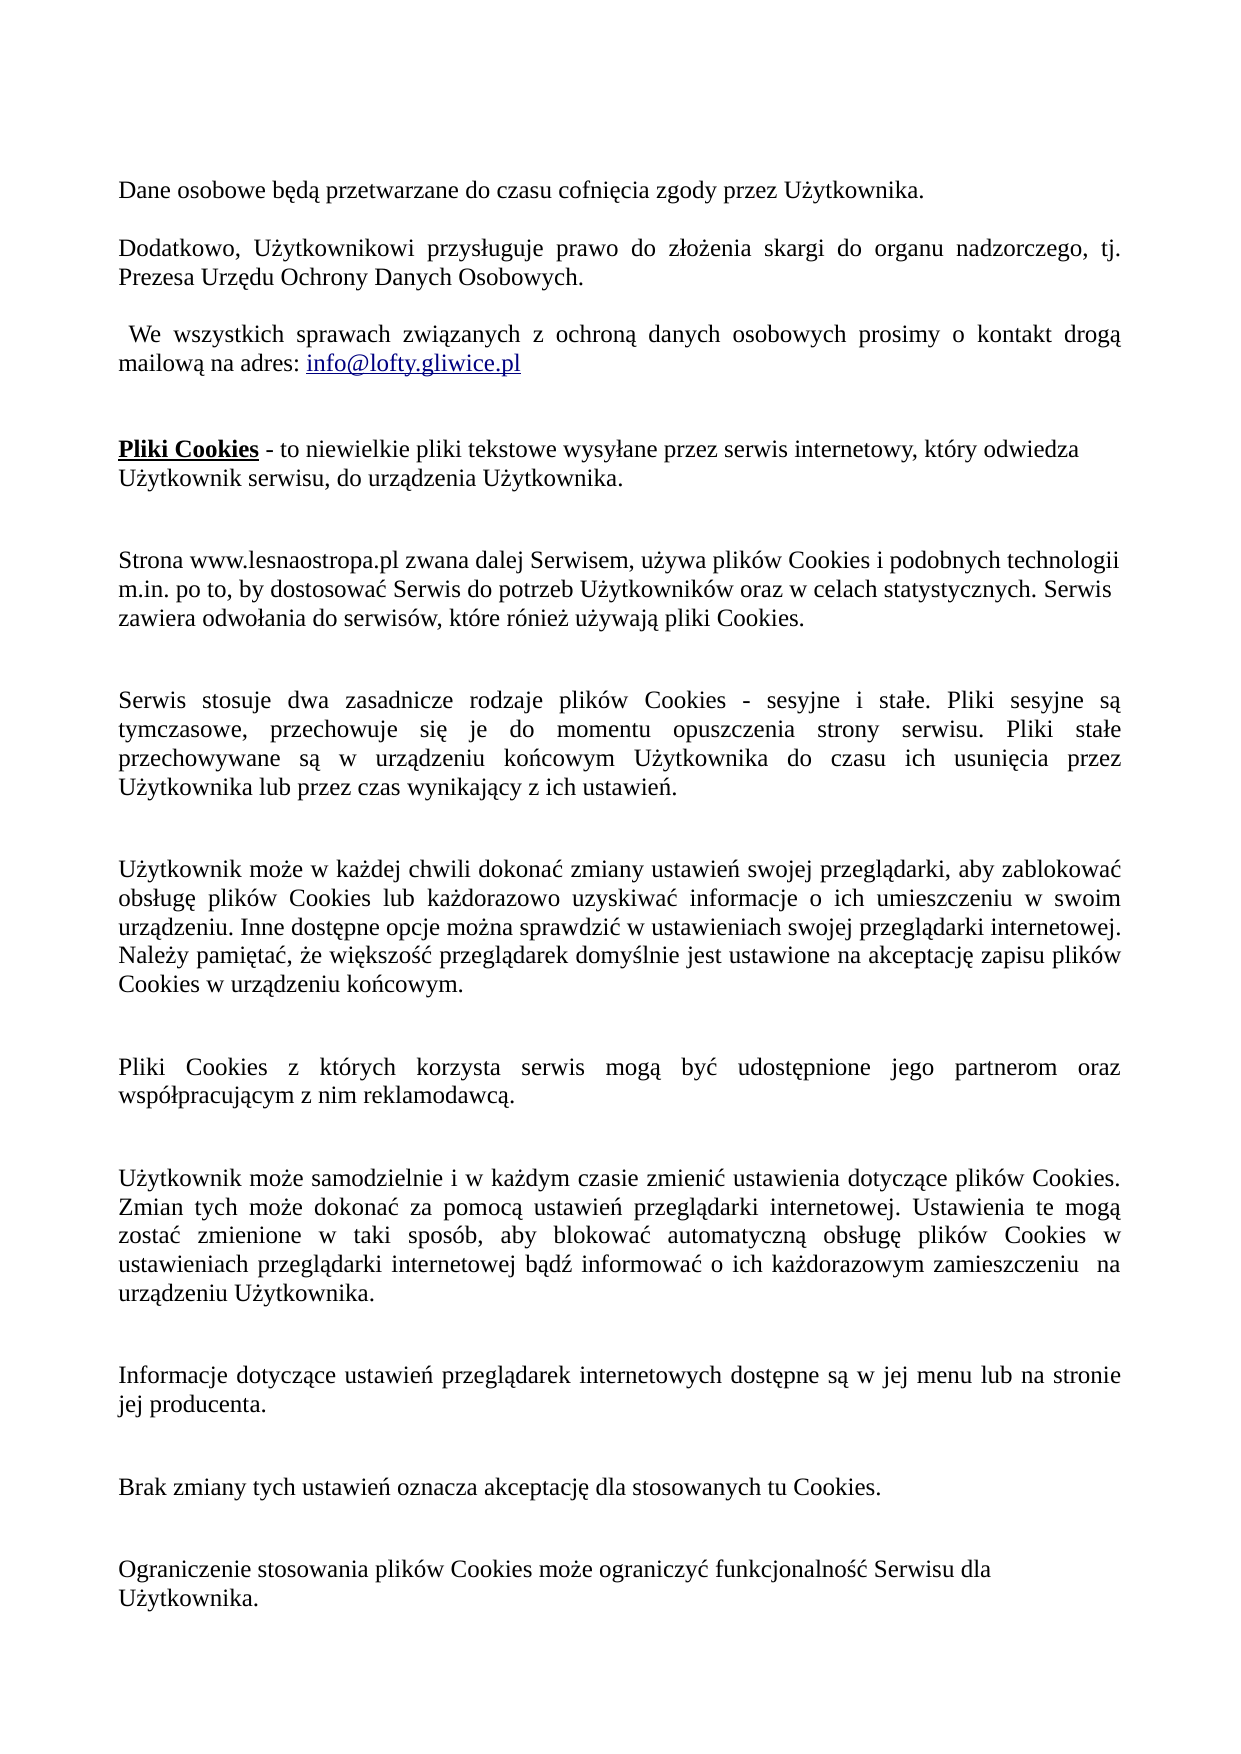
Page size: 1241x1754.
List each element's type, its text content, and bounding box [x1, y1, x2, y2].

text Użytkownik może w każdej chwili dokonać zmiany ustawień swojej przeglądarki, aby zablokować obsługę plików Cookies lub każdorazowo uzyskiwać informacje o ich umieszczeniu w swoim urządzeniu. Inne dostępne opcje można sprawdzić w ustawieniach swojej przeglądarki internetowej. Należy pamiętać, że większość przeglądarek domyślnie jest ustawione na akceptację zapisu plików Cookies w urządzeniu końcowym. [118, 854, 1122, 998]
text Serwis stosuje dwa zasadnicze rodzaje plików Cookies - sesyjne i stałe. Pliki sesyjne są tymczasowe, przechowuje się je do momentu opuszczenia strony serwisu. Pliki stałe przechowywane są w urządzeniu końcowym Użytkownika do czasu ich usunięcia przez Użytkownika lub przez czas wynikający z ich ustawień. [118, 686, 1122, 801]
list Dane osobowe będą przetwarzane do czasu cofnięcia zgody przez Użytkownika. [81, 176, 1122, 204]
text Pliki Cookies - to niewielkie pliki tekstowe wysyłane przez serwis internetowy, który odwiedza Użytkownik serwisu, do urządzenia Użytkownika. [118, 434, 1122, 492]
text Informacje dotyczące ustawień przeglądarek internetowych dostępne są w jej menu lub na stronie jej producenta. [118, 1361, 1122, 1418]
text Użytkownik może samodzielnie i w każdym czasie zmienić ustawienia dotyczące plików Cookies. Zmian tych może dokonać za pomocą ustawień przeglądarki internetowej. Ustawienia te mogą zostać zmienione w taki sposób, aby blokować automatyczną obsługę plików Cookies w ustawieniach przeglądarki internetowej bądź informować o ich każdorazowym zamieszczeniu na urządzeniu Użytkownika. [118, 1163, 1122, 1307]
text Brak zmiany tych ustawień oznacza akceptację dla stosowanych tu Cookies. [118, 1472, 1122, 1501]
list Dodatkowo, Użytkownikowi przysługuje prawo do złożenia skargi do organu nadzorczego, tj. Prezesa Urzędu Ochrony Danych Osobowych. [81, 233, 1122, 291]
text Ograniczenie stosowania plików Cookies może ograniczyć funkcjonalność Serwisu dla Użytkownika. [118, 1554, 1122, 1612]
text Pliki Cookies z których korzysta serwis mogą być udostępnione jego partnerom oraz współpracującym z nim reklamodawcą. [118, 1052, 1122, 1109]
text Strona www.lesnaostropa.pl zwana dalej Serwisem, używa plików Cookies i podobnych technologii m.in. po to, by dostosować Serwis do potrzeb Użytkowników oraz w celach statystycznych. Serwis zawiera odwołania do serwisów, które rónież używają pliki Cookies. [118, 546, 1122, 632]
text We wszystkich sprawach związanych z ochroną danych osobowych prosimy o kontakt drogą mailową na adres: info@lofty.gliwice.pl [81, 319, 1122, 377]
